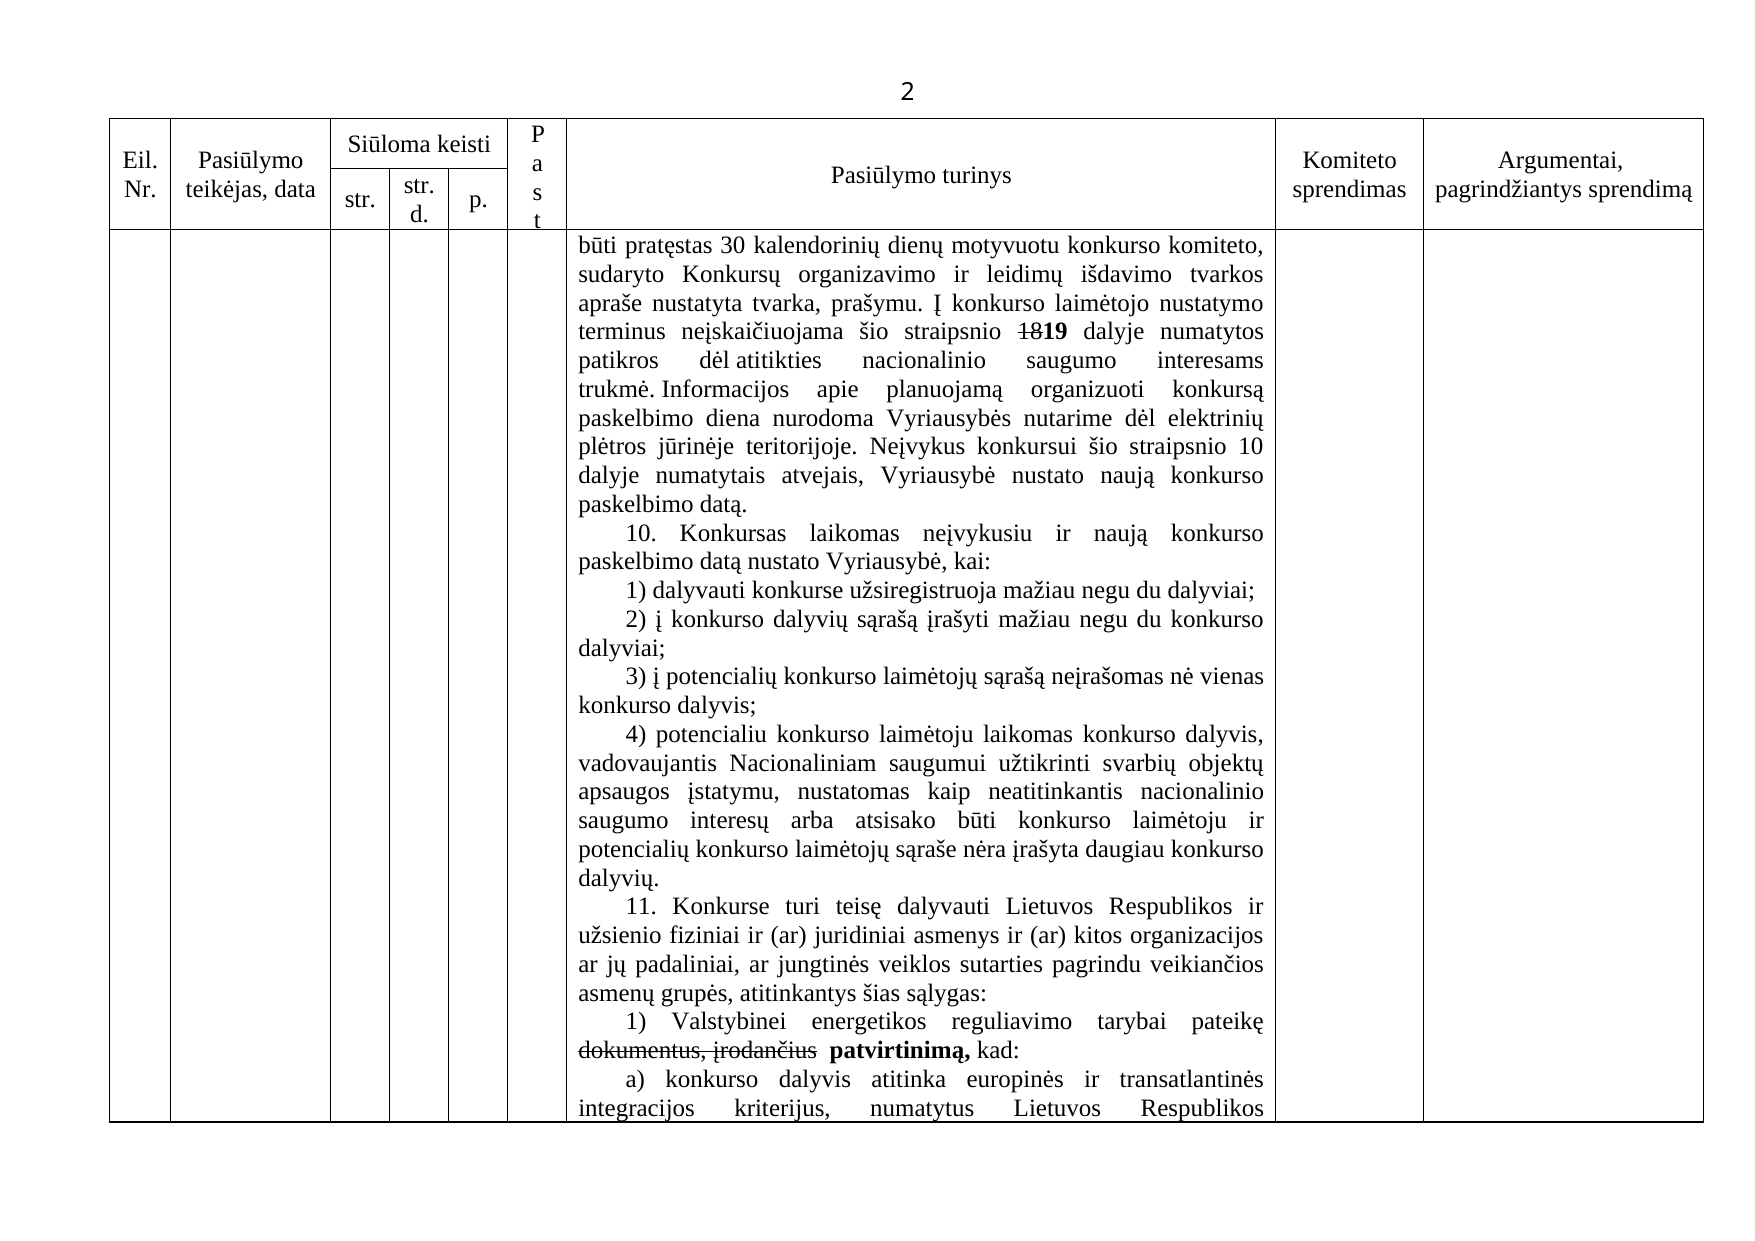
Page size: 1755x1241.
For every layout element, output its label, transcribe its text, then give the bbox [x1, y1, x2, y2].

table_header Eil. Nr. [110, 119, 170, 229]
table_cell p. [449, 169, 507, 229]
table_cell [1276, 230, 1423, 1121]
table_header Komiteto sprendimas [1276, 119, 1423, 229]
table_header Pasiūlymo teikėjas, data [171, 119, 330, 229]
table_cell [331, 230, 389, 1121]
table_cell [390, 230, 448, 1121]
table_header Siūloma keisti [331, 119, 507, 167]
table_header Argumentai, pagrindžiantys sprendimą [1424, 119, 1703, 229]
table_cell [171, 230, 330, 1121]
table_cell [508, 230, 566, 1121]
table_cell str. d. [390, 169, 448, 229]
table_header Pastabos [508, 119, 566, 229]
table_cell [110, 230, 170, 1121]
table_cell [449, 230, 507, 1121]
table_cell str. [331, 169, 389, 229]
table_cell [1424, 230, 1703, 1121]
table_header Pasiūlymo turinys [567, 119, 1275, 229]
